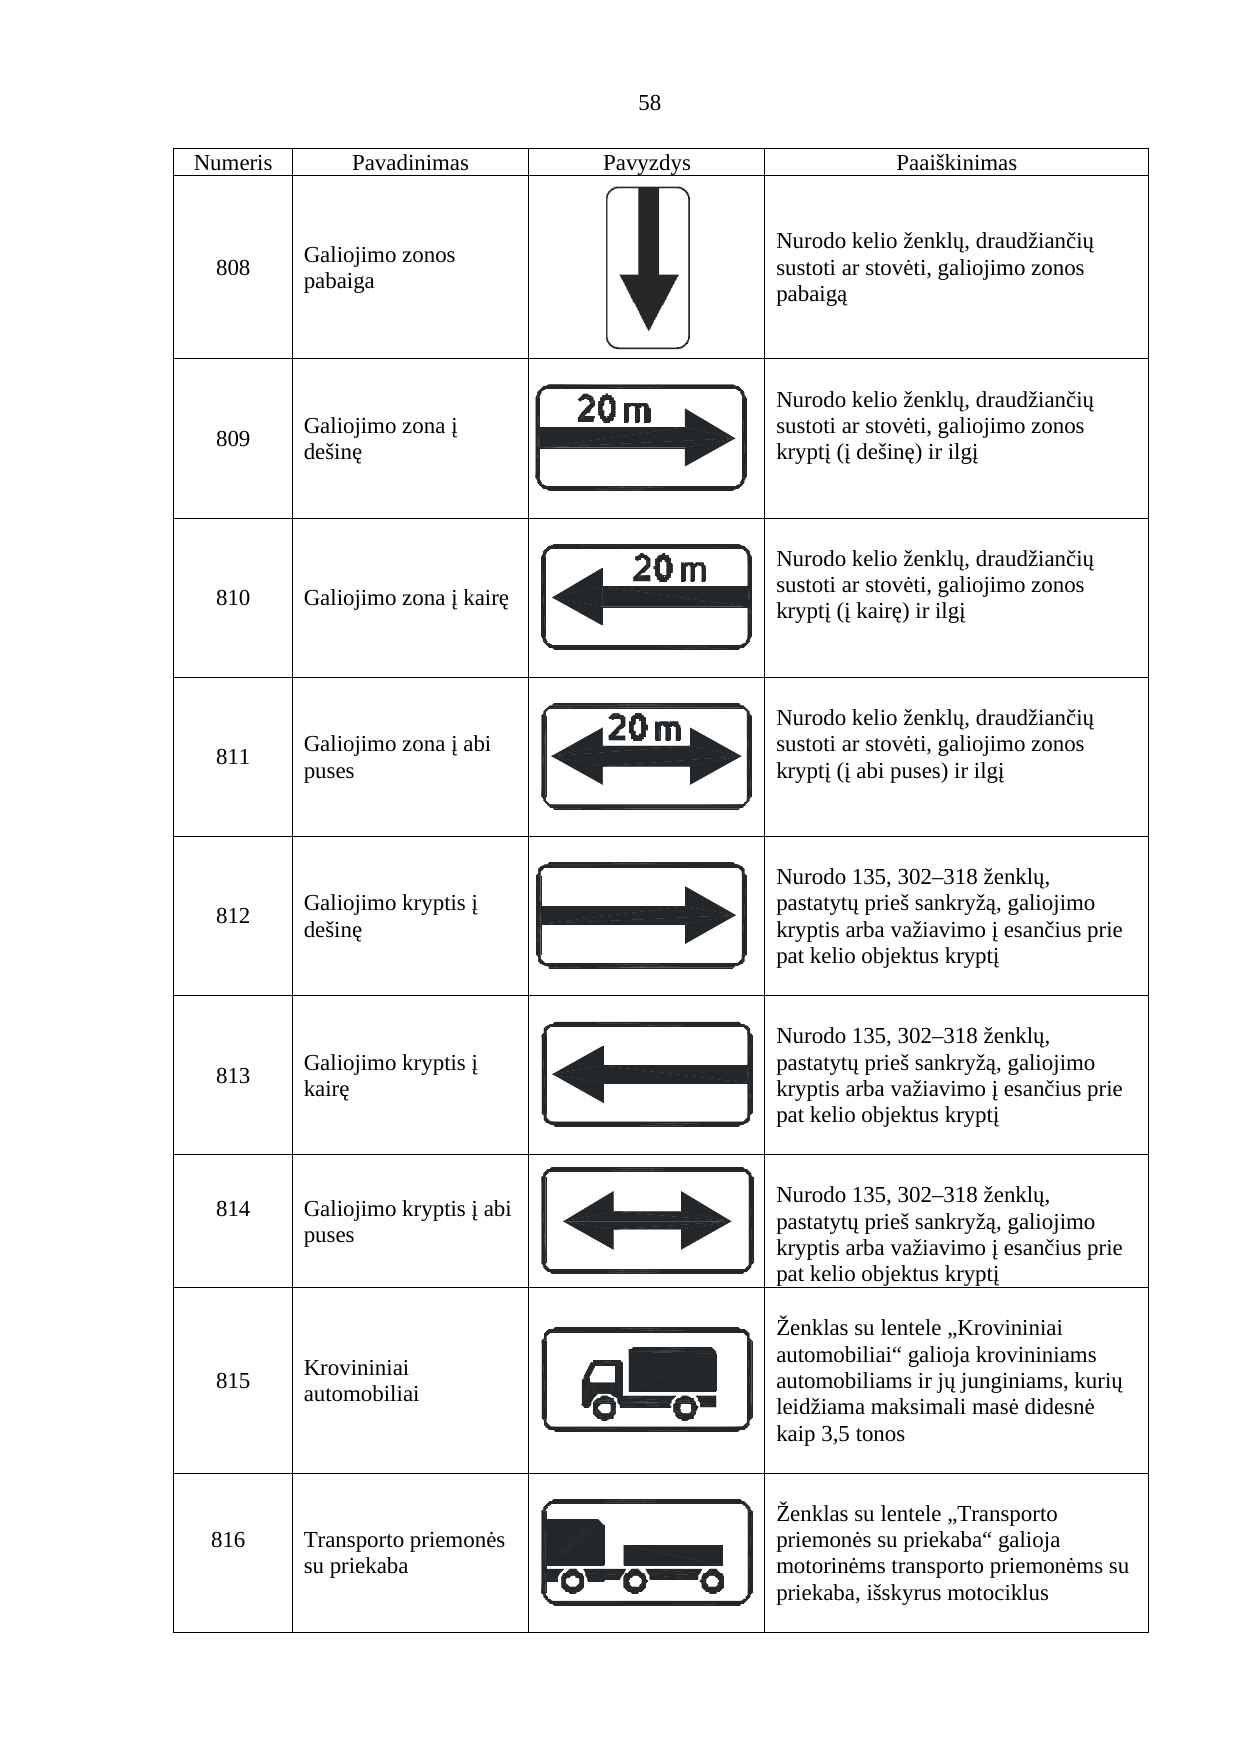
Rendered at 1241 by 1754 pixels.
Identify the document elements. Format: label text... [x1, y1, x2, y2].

table_cell Galiojimo zona į abi puses [293, 678, 528, 836]
table_cell Galiojimo zonos pabaiga [293, 176, 528, 358]
table_cell Ženklas su lentele „Krovininiai automobiliai“ galioja krovininiams automobiliams ir jų junginiams, kurių leidžiama maksimali masė didesnė kaip 3,5 tonos [765, 1288, 1148, 1472]
table_cell [529, 996, 764, 1154]
table_cell [529, 359, 764, 517]
table_cell Nurodo kelio ženklų, draudžiančių sustoti ar stovėti, galiojimo zonos pabaigą [765, 176, 1148, 358]
table_cell Galiojimo kryptis į dešinę [293, 837, 528, 995]
table_cell 808 [174, 176, 292, 358]
table_cell 811 [174, 678, 292, 836]
table_cell 809 [174, 359, 292, 517]
table_cell 810 [174, 519, 292, 677]
table_cell Nurodo kelio ženklų, draudžiančių sustoti ar stovėti, galiojimo zonos kryptį (į kairę) ir ilgį [765, 519, 1148, 677]
table_cell Krovininiai automobiliai [293, 1288, 528, 1472]
table_cell Nurodo kelio ženklų, draudžiančių sustoti ar stovėti, galiojimo zonos kryptį (į dešinę) ir ilgį [765, 359, 1148, 517]
table_cell [529, 1288, 764, 1472]
table_cell 813 [174, 996, 292, 1154]
table_cell Galiojimo kryptis į abi puses [293, 1155, 528, 1287]
table_cell [529, 176, 764, 358]
table_cell [529, 1155, 764, 1287]
table_cell 812 [174, 837, 292, 995]
table_cell 814 [174, 1155, 292, 1287]
table_header Numeris [174, 149, 292, 175]
table_cell 816 [174, 1474, 292, 1632]
table_cell Nurodo 135, 302–318 ženklų, pastatytų prieš sankryžą, galiojimo kryptis arba važiavimo į esančius prie pat kelio objektus kryptį [765, 1155, 1148, 1287]
table_cell Nurodo 135, 302–318 ženklų, pastatytų prieš sankryžą, galiojimo kryptis arba važiavimo į esančius prie pat kelio objektus kryptį [765, 837, 1148, 995]
table_cell [529, 1474, 764, 1632]
table_cell [529, 837, 764, 995]
table_cell [529, 519, 764, 677]
table_cell Ženklas su lentele „Transporto priemonės su priekaba“ galioja motorinėms transporto priemonėms su priekaba, išskyrus motociklus [765, 1474, 1148, 1632]
table_cell Galiojimo zona į kairę [293, 519, 528, 677]
table_cell Nurodo kelio ženklų, draudžiančių sustoti ar stovėti, galiojimo zonos kryptį (į abi puses) ir ilgį [765, 678, 1148, 836]
table_header Pavyzdys [529, 149, 764, 175]
table_header Pavadinimas [293, 149, 528, 175]
table_cell Nurodo 135, 302–318 ženklų, pastatytų prieš sankryžą, galiojimo kryptis arba važiavimo į esančius prie pat kelio objektus kryptį [765, 996, 1148, 1154]
table_cell [529, 678, 764, 836]
table_cell 815 [174, 1288, 292, 1472]
table_header Paaiškinimas [765, 149, 1148, 175]
table_cell Galiojimo kryptis į kairę [293, 996, 528, 1154]
table_cell Transporto priemonės su priekaba [293, 1474, 528, 1632]
table_cell Galiojimo zona į dešinę [293, 359, 528, 517]
